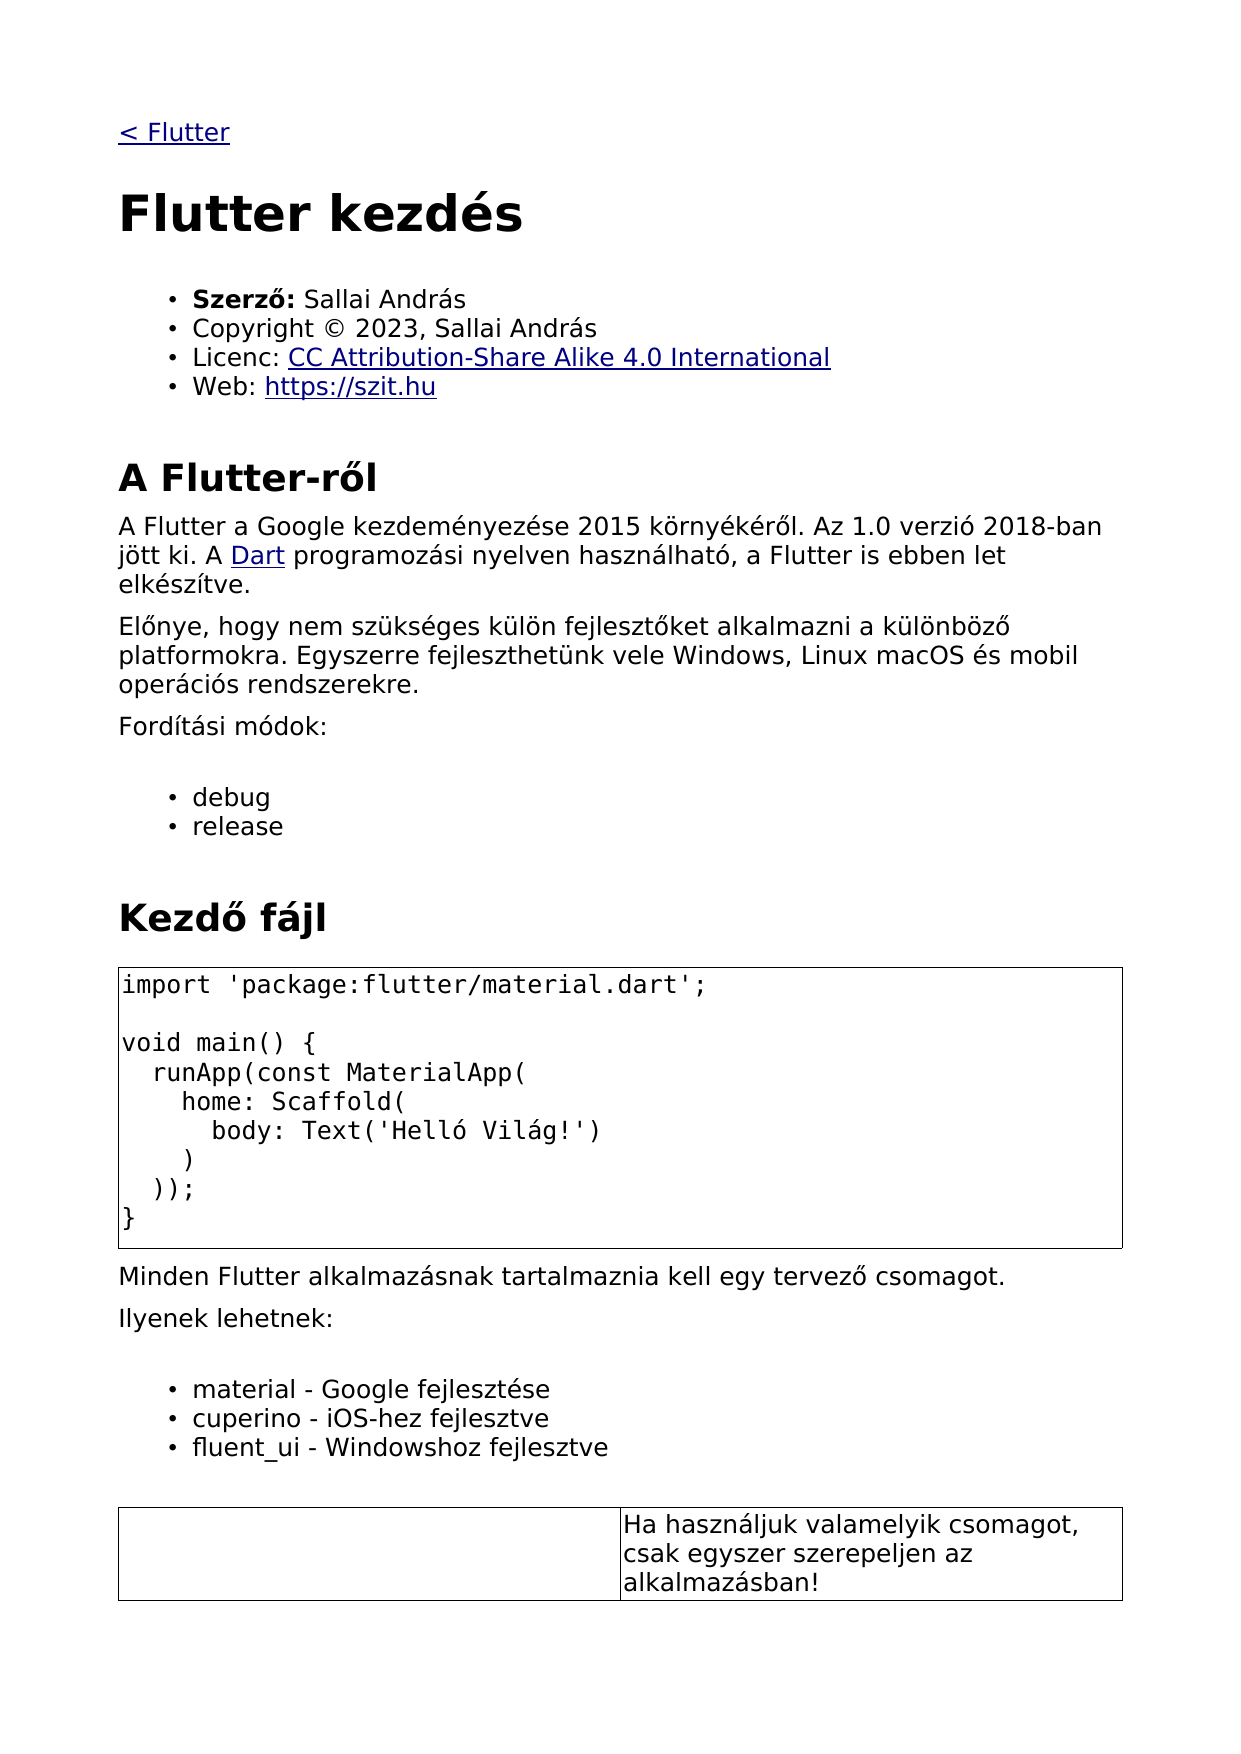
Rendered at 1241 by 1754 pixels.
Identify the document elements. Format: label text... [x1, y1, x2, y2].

text Minden Flutter alkalmazásnak tartalmaznia kell egy tervező csomagot. [118, 1262, 1122, 1291]
text Ilyenek lehetnek: [118, 1304, 1122, 1333]
subtitle Flutter kezdés [118, 185, 1122, 243]
table_header Ha használjuk valamelyik csomagot, csak egyszer szerepeljen az alkalmazásban! [621, 1508, 1122, 1600]
table_header import 'package:flutter/material.dart'; void main() { runApp(const MaterialApp( home: Scaffold( body: Text('Helló Világ!') ) )); } [119, 968, 1122, 1247]
subtitle Kezdő fájl [118, 896, 1122, 940]
list Licenc: CC Attribution-Share Alike 4.0 International [177, 343, 1122, 372]
text A Flutter a Google kezdeményezése 2015 környékéről. Az 1.0 verzió 2018-ban jött ki. A Dart programozási nyelven használható, a Flutter is ebben let elkészítve. [118, 512, 1122, 600]
table_header [119, 1508, 620, 1600]
list release [177, 813, 1122, 842]
subtitle A Flutter-ről [118, 456, 1122, 500]
list Web: https://szit.hu [177, 372, 1122, 402]
list Szerző: Sallai András [177, 285, 1122, 314]
text Fordítási módok: [118, 712, 1122, 741]
list debug [177, 783, 1122, 813]
list material - Google fejlesztése [177, 1375, 1122, 1404]
text Előnye, hogy nem szükséges külön fejlesztőket alkalmazni a különböző platformokra. Egyszerre fejleszthetünk vele Windows, Linux macOS és mobil operációs rendszerekre. [118, 612, 1122, 700]
list Copyright © 2023, Sallai András [177, 314, 1122, 343]
list cuperino - iOS-hez fejlesztve [177, 1404, 1122, 1433]
text < Flutter [118, 118, 1122, 147]
list fluent_ui - Windowshoz fejlesztve [177, 1433, 1122, 1463]
